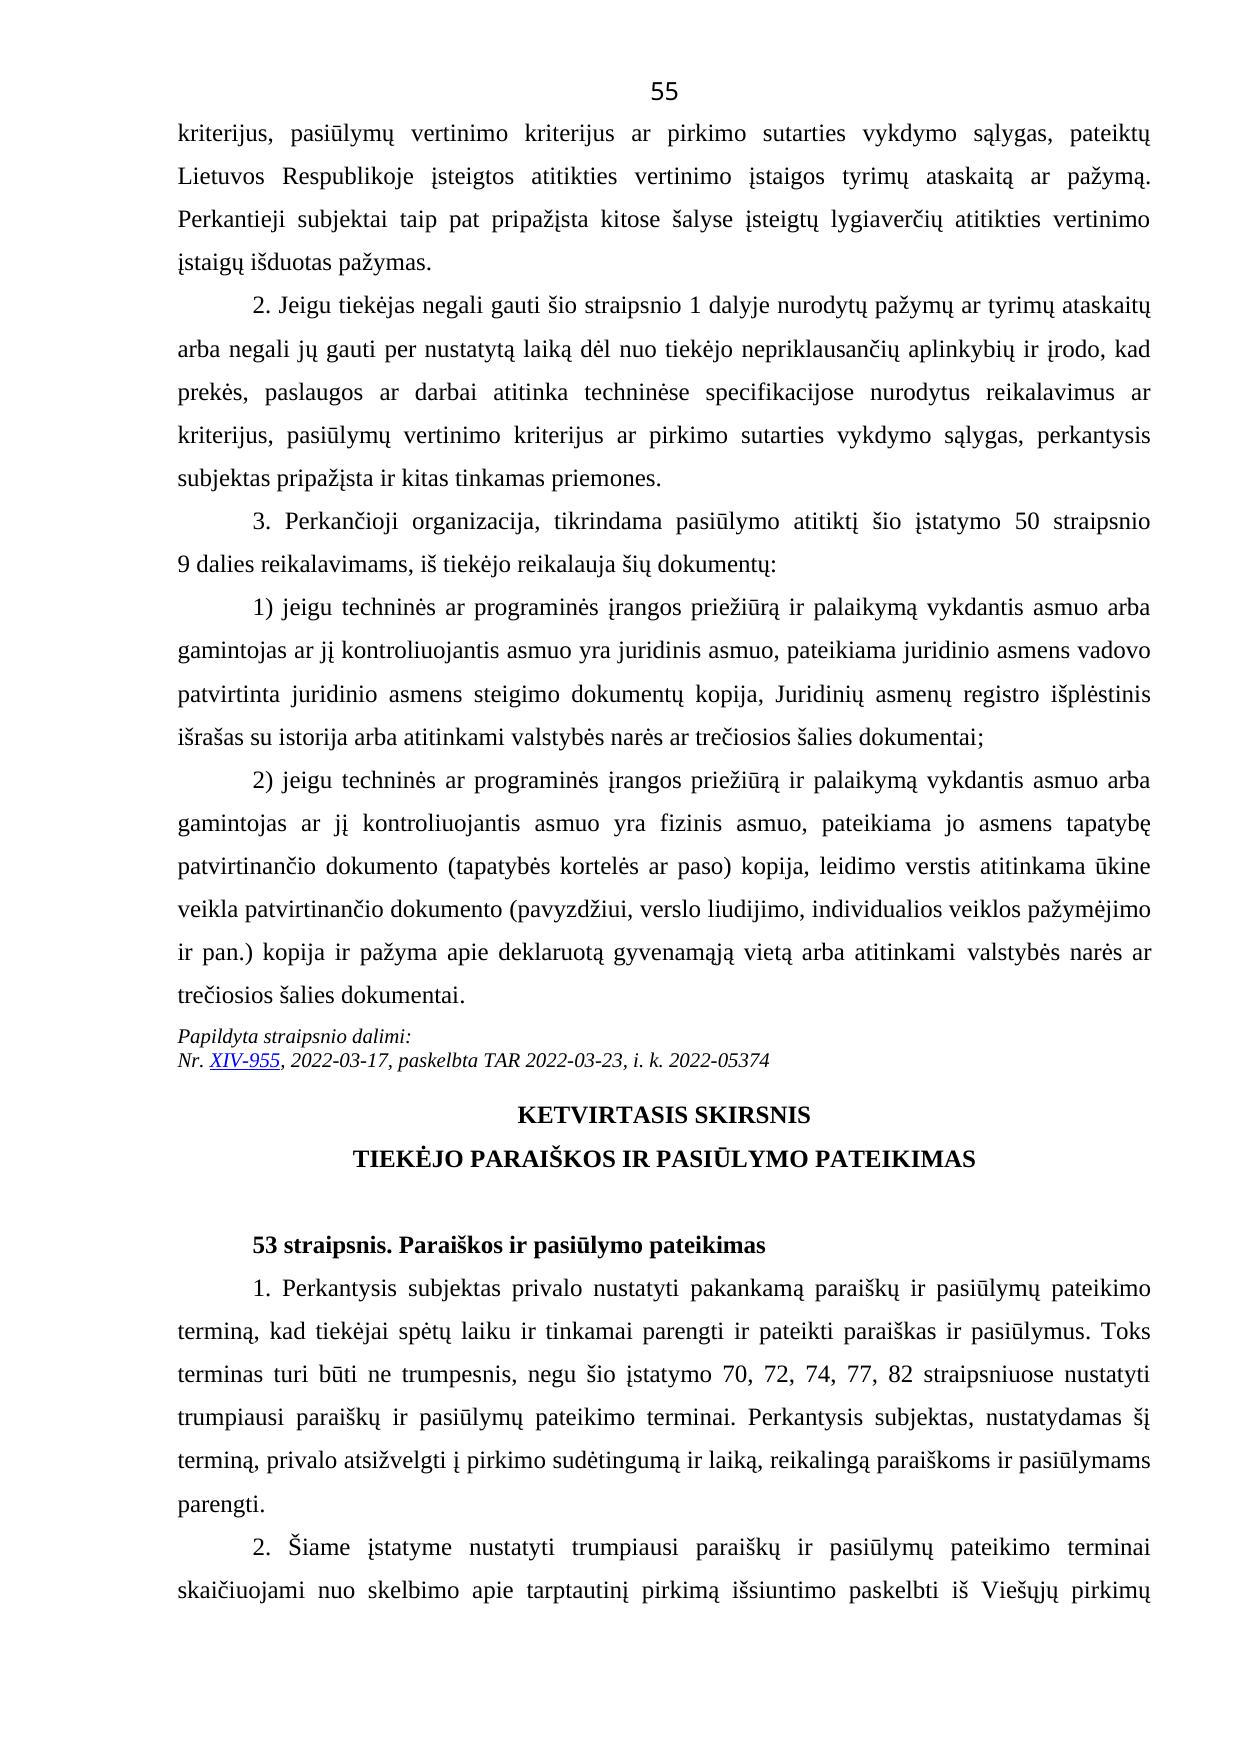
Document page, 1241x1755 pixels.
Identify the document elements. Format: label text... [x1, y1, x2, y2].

text 3. Perkančioji organizacija, tikrindama pasiūlymo atitiktį šio įstatymo 50 straipsnio 9 dalies reikalavimams, iš tiekėjo reikalauja šių dokumentų: [177, 506, 1152, 578]
text TIEKĖJO PARAIŠKOS IR PASIŪLYMO PATEIKIMAS [177, 1144, 1152, 1172]
text KETVIRTASIS SKIRSNIS [177, 1101, 1152, 1129]
text 53 straipsnis. Paraiškos ir pasiūlymo pateikimas [177, 1230, 1152, 1259]
text kriterijus, pasiūlymų vertinimo kriterijus ar pirkimo sutarties vykdymo sąlygas, pateiktų Lietuvos Respublikoje įsteigtos atitikties vertinimo įstaigos tyrimų ataskaitą ar pažymą. Perkantieji subjektai taip pat pripažįsta kitose šalyse įsteigtų lygiaverčių atitikties vertinimo įstaigų išduotas pažymas. [177, 118, 1152, 276]
text 2. Jeigu tiekėjas negali gauti šio straipsnio 1 dalyje nurodytų pažymų ar tyrimų ataskaitų arba negali jų gauti per nustatytą laiką dėl nuo tiekėjo nepriklausančių aplinkybių ir įrodo, kad prekės, paslaugos ar darbai atitinka techninėse specifikacijose nurodytus reikalavimus ar kriterijus, pasiūlymų vertinimo kriterijus ar pirkimo sutarties vykdymo sąlygas, perkantysis subjektas pripažįsta ir kitas tinkamas priemones. [177, 291, 1152, 492]
text 1) jeigu techninės ar programinės įrangos priežiūrą ir palaikymą vykdantis asmuo arba gamintojas ar jį kontroliuojantis asmuo yra juridinis asmuo, pateikiama juridinio asmens vadovo patvirtinta juridinio asmens steigimo dokumentų kopija, Juridinių asmenų registro išplėstinis išrašas su istorija arba atitinkami valstybės narės ar trečiosios šalies dokumentai; [177, 592, 1152, 751]
text Nr. XIV-955, 2022-03-17, paskelbta TAR 2022-03-23, i. k. 2022-05374 [177, 1048, 1152, 1072]
text 2) jeigu techninės ar programinės įrangos priežiūrą ir palaikymą vykdantis asmuo arba gamintojas ar jį kontroliuojantis asmuo yra fizinis asmuo, pateikiama jo asmens tapatybę patvirtinančio dokumento (tapatybės kortelės ar paso) kopija, leidimo verstis atitinkama ūkine veikla patvirtinančio dokumento (pavyzdžiui, verslo liudijimo, individualios veiklos pažymėjimo ir pan.) kopija ir pažyma apie deklaruotą gyvenamąją vietą arba atitinkami valstybės narės ar trečiosios šalies dokumentai. [177, 765, 1152, 1009]
text Papildyta straipsnio dalimi: [177, 1024, 1152, 1048]
text 1. Perkantysis subjektas privalo nustatyti pakankamą paraiškų ir pasiūlymų pateikimo terminą, kad tiekėjai spėtų laiku ir tinkamai parengti ir pateikti paraiškas ir pasiūlymus. Toks terminas turi būti ne trumpesnis, negu šio įstatymo 70, 72, 74, 77, 82 straipsniuose nustatyti trumpiausi paraiškų ir pasiūlymų pateikimo terminai. Perkantysis subjektas, nustatydamas šį terminą, privalo atsižvelgti į pirkimo sudėtingumą ir laiką, reikalingą paraiškoms ir pasiūlymams parengti. [177, 1273, 1152, 1517]
text 2. Šiame įstatyme nustatyti trumpiausi paraiškų ir pasiūlymų pateikimo terminai skaičiuojami nuo skelbimo apie tarptautinį pirkimą išsiuntimo paskelbti iš Viešųjų pirkimų [177, 1532, 1152, 1604]
